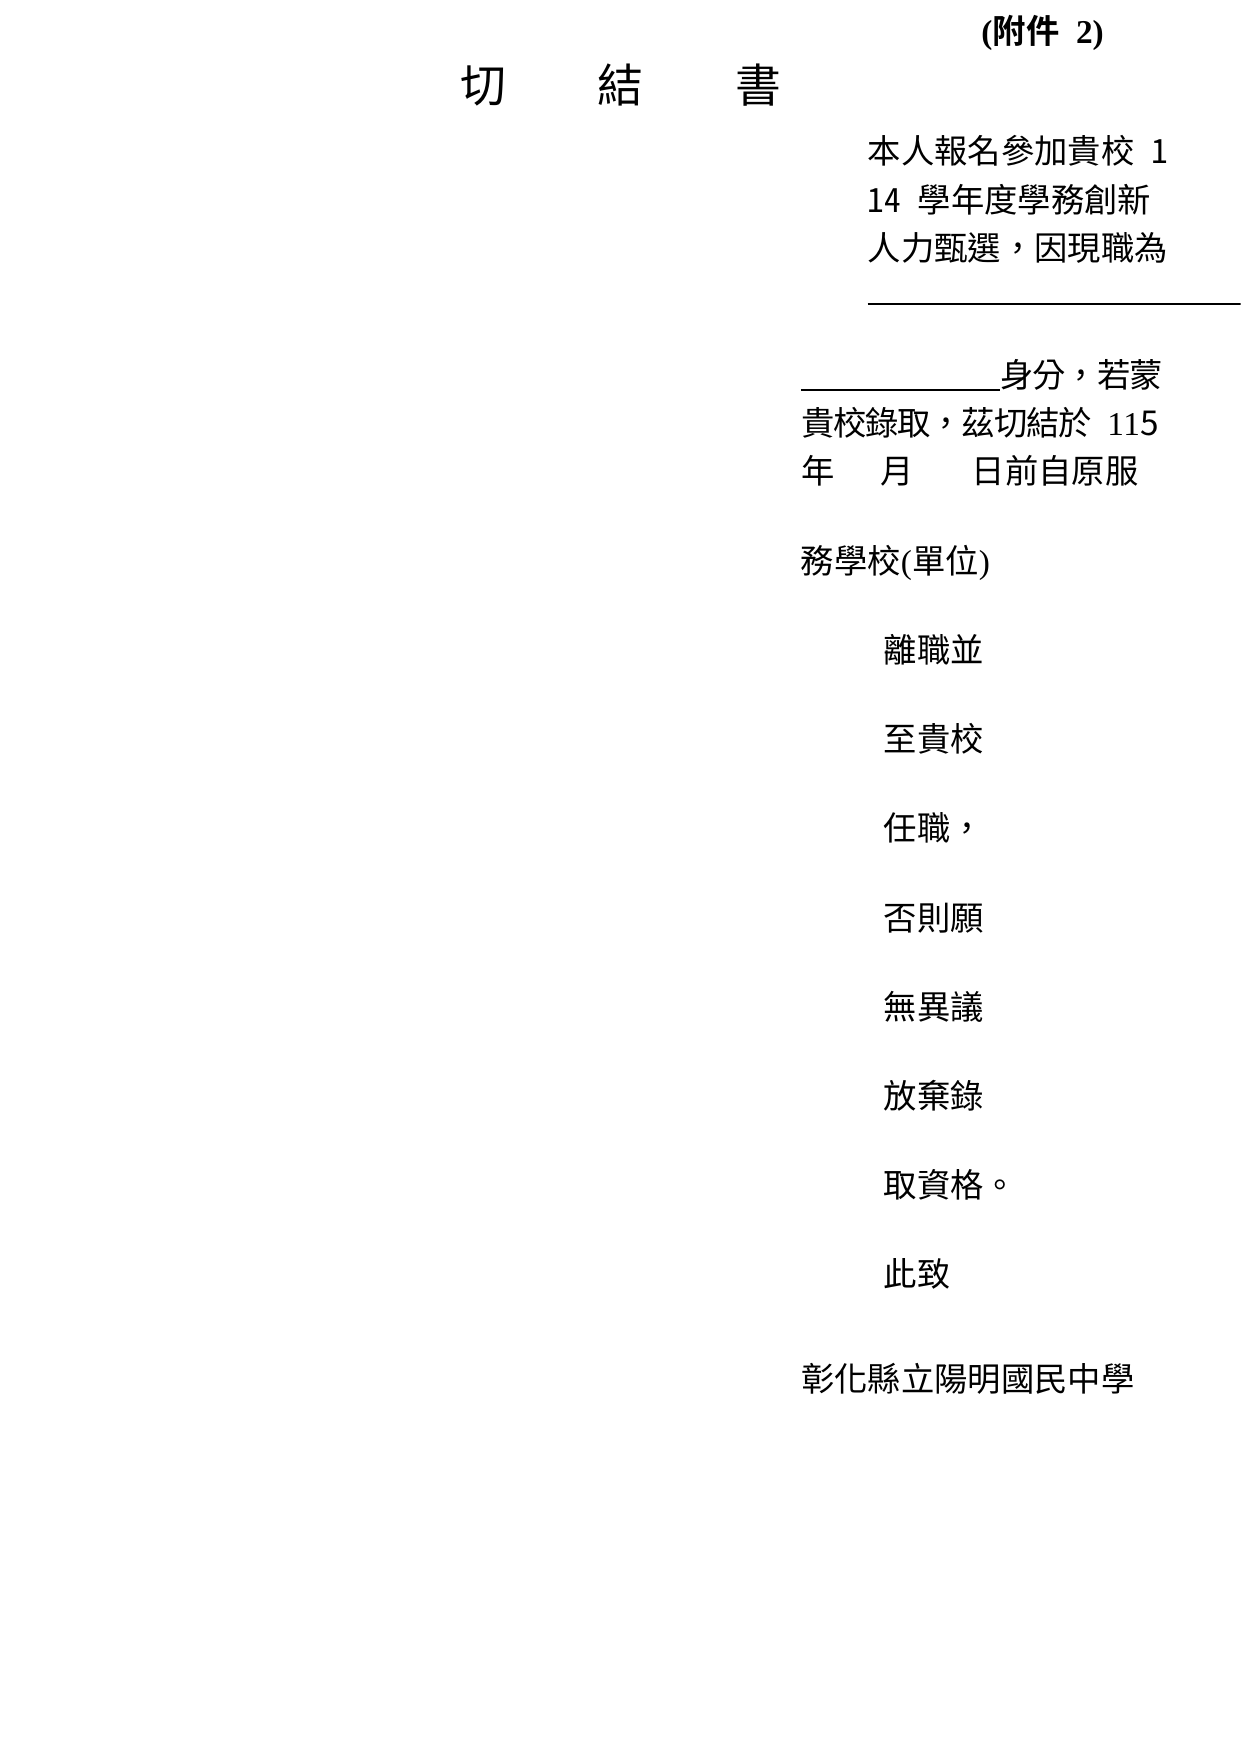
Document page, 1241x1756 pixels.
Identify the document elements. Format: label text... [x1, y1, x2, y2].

subtitle 本人報名參加貴校 114 學年度學務創新人力甄選，因現職為 [867, 125, 1172, 303]
text 務學校(單位)離職並至貴校任職，否則願無異議放棄錄取資格。此致 [801, 534, 1012, 1296]
subtitle [867, 304, 1172, 308]
text 身分，若蒙貴校錄取，茲切結於 115 年 月 日前自原服 [801, 348, 1172, 493]
text 彰化縣立陽明國民中學 [801, 1353, 1172, 1401]
text 切 結 書 [460, 49, 781, 116]
subtitle (附件 2) [981, 5, 1172, 53]
